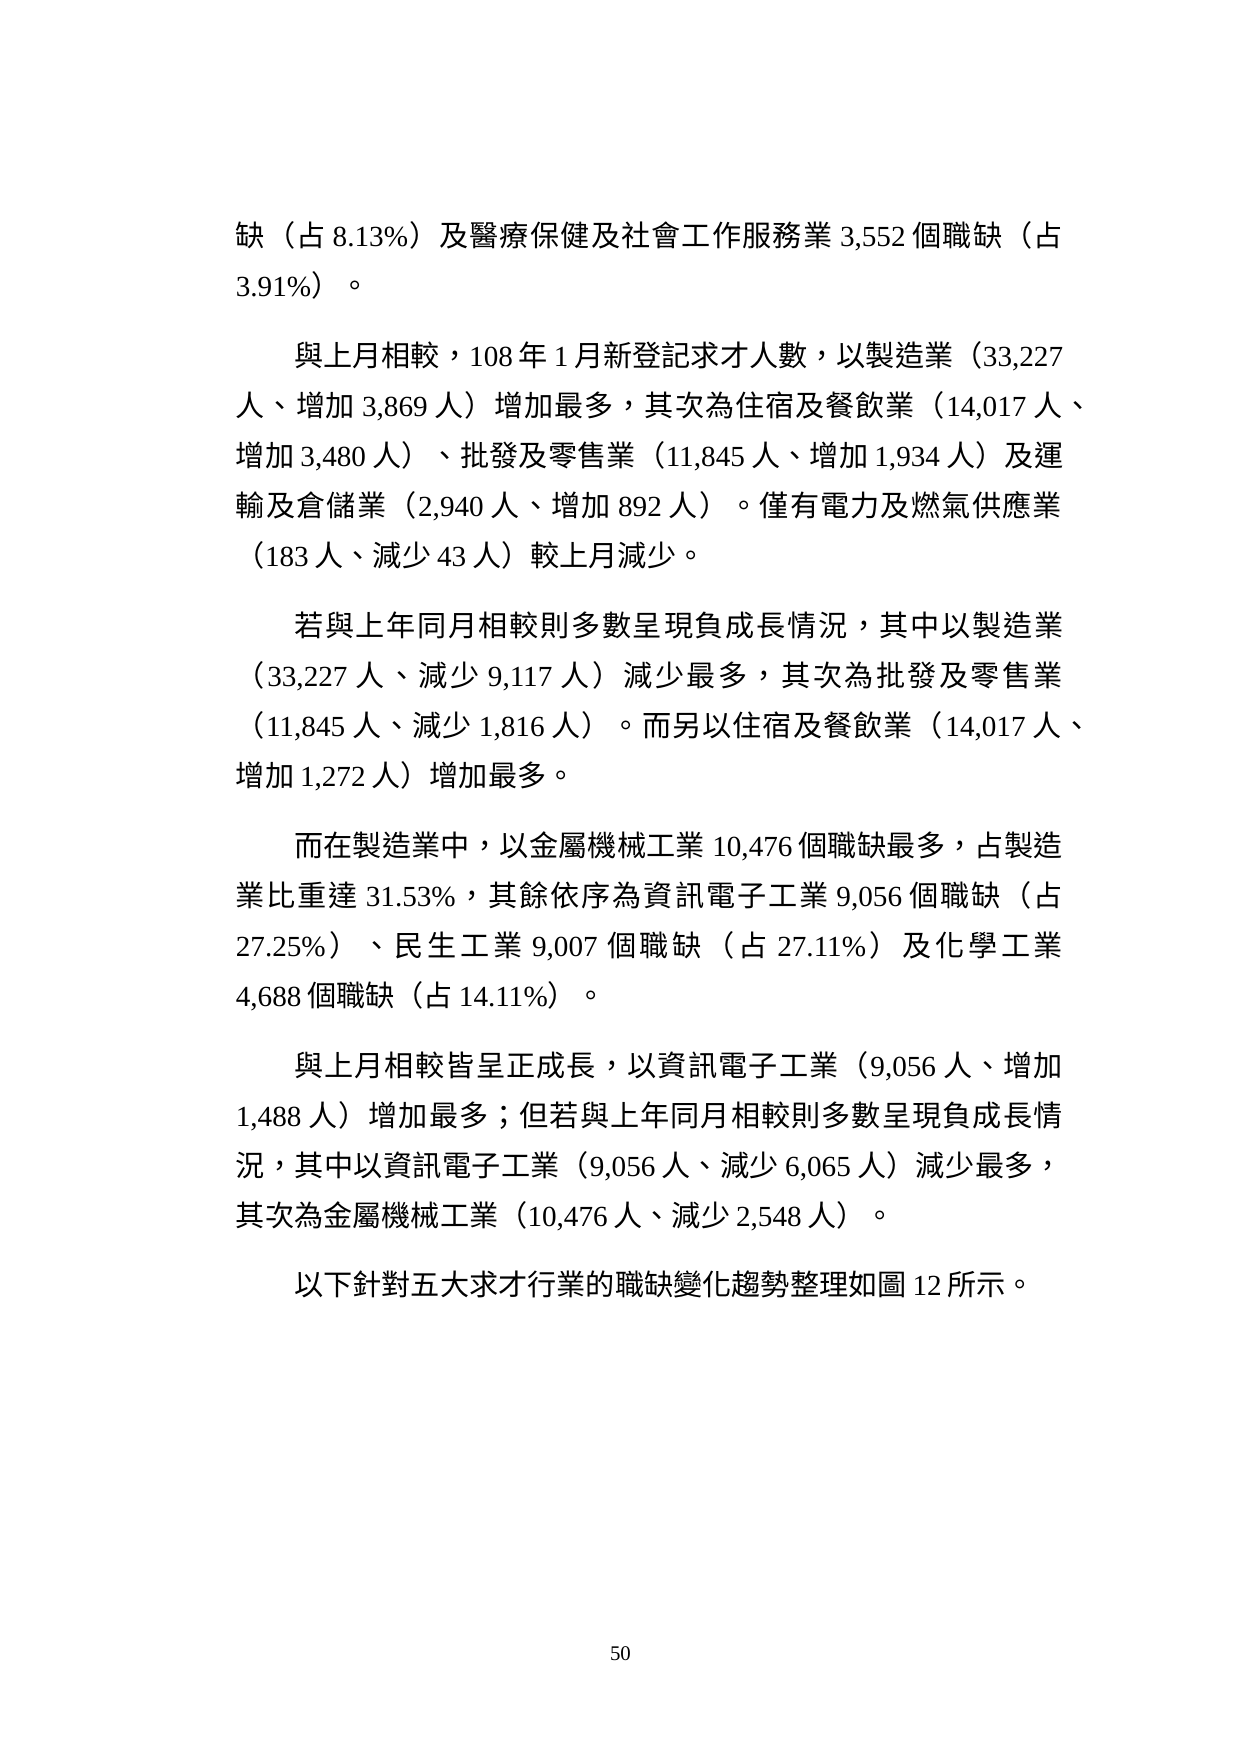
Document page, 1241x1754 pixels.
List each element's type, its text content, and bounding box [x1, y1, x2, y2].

text 與上月相較，108年1月新登記求才人數，以製造業（33,227人、增加3,869人）增加最多，其次為住宿及餐飲業（14,017人、增加3,480人）、批發及零售業（11,845人、增加1,934人）及運輸及倉儲業（2,940人、增加892人）。僅有電力及燃氣供應業（183人、減少43人）較上月減少。 [236, 327, 1063, 577]
text 與上月相較皆呈正成長，以資訊電子工業（9,056人、增加1,488人）增加最多；但若與上年同月相較則多數呈現負成長情況，其中以資訊電子工業（9,056人、減少6,065人）減少最多，其次為金屬機械工業（10,476人、減少2,548人）。 [236, 1036, 1063, 1236]
text 若與上年同月相較則多數呈現負成長情況，其中以製造業（33,227人、減少9,117人）減少最多，其次為批發及零售業（11,845人、減少1,816人）。而另以住宿及餐飲業（14,017人、增加1,272人）增加最多。 [236, 596, 1063, 796]
text 以下針對五大求才行業的職缺變化趨勢整理如圖12所示。 [236, 1256, 1063, 1306]
text 而在製造業中，以金屬機械工業10,476個職缺最多，占製造業比重達31.53%，其餘依序為資訊電子工業9,056個職缺（占27.25%）、民生工業9,007個職缺（占27.11%）及化學工業4,688個職缺（占14.11%）。 [236, 816, 1063, 1016]
text 缺（占8.13%）及醫療保健及社會工作服務業3,552個職缺（占3.91%）。 [236, 207, 1063, 307]
